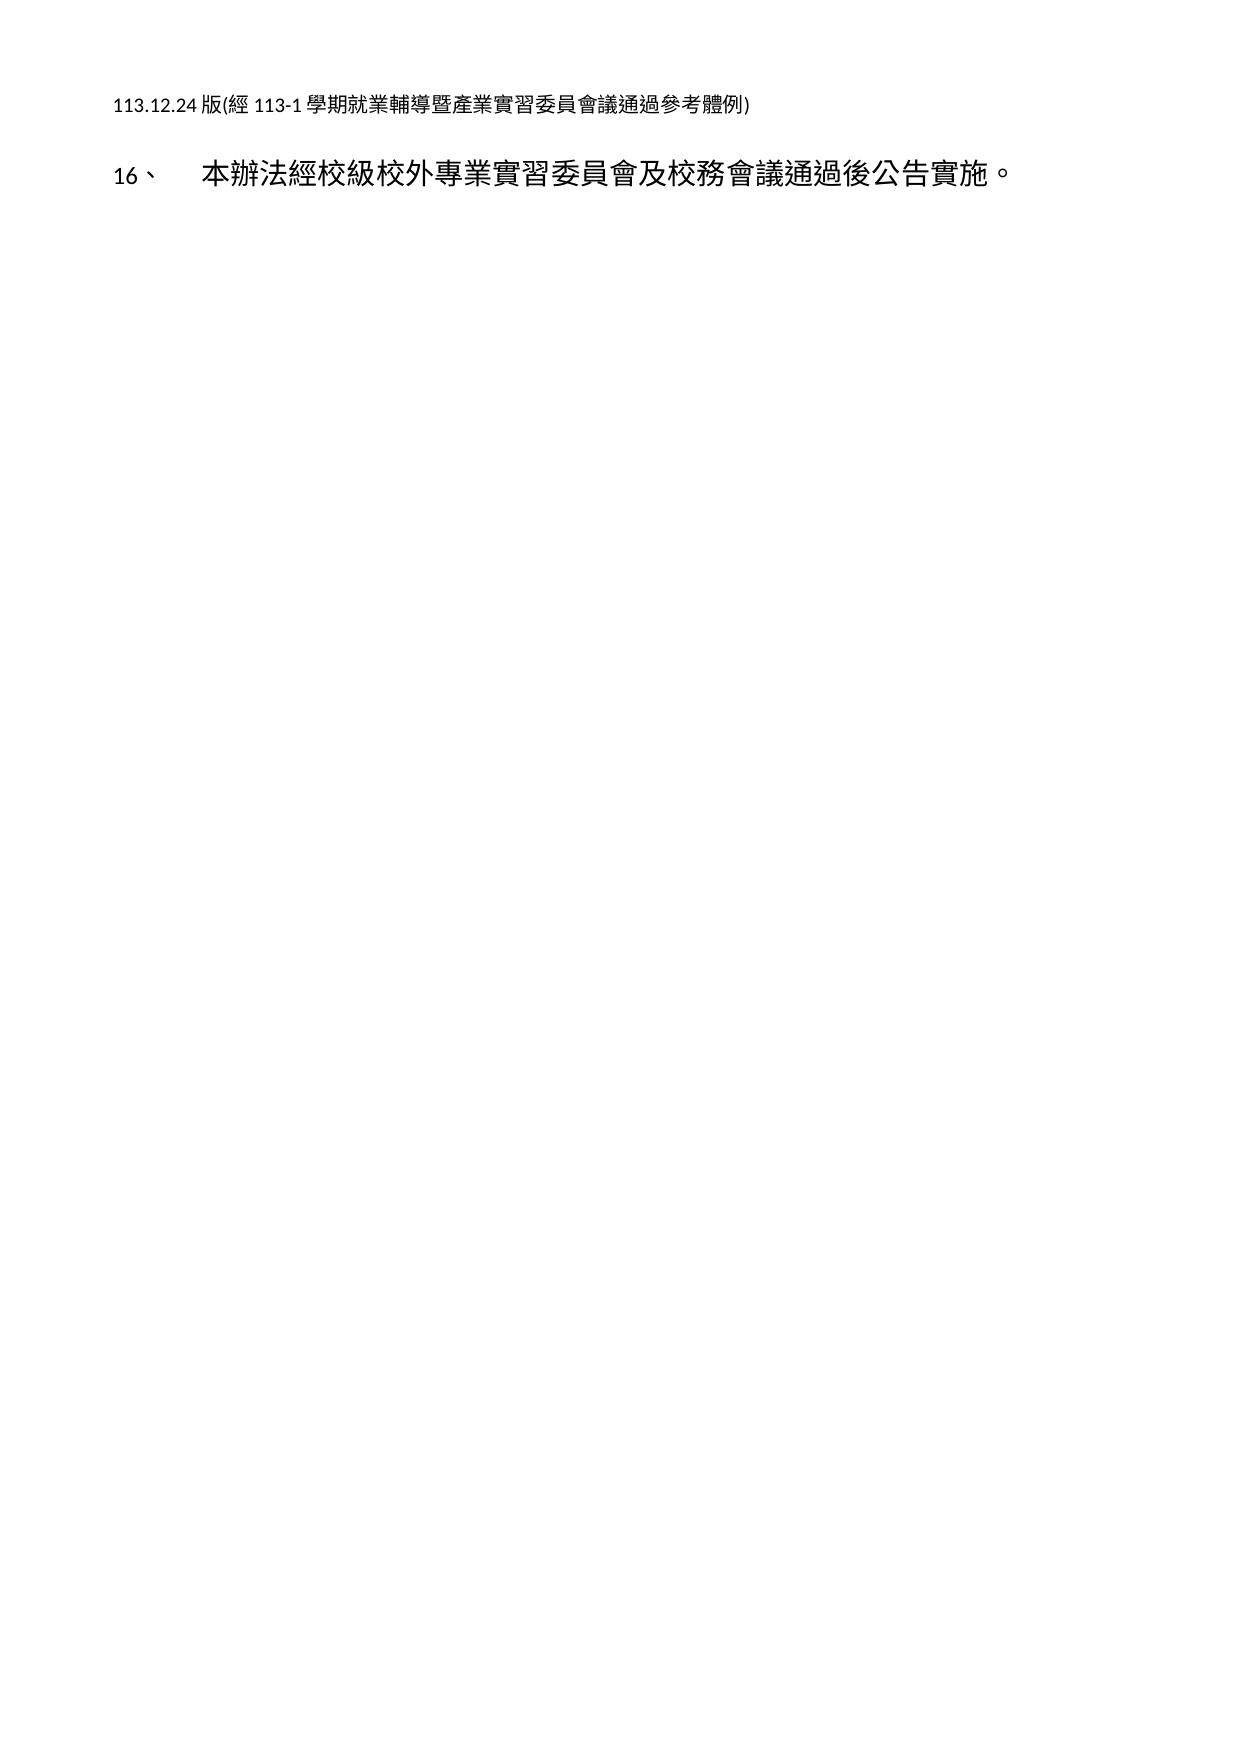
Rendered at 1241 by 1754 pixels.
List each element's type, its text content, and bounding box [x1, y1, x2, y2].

list 本辦法經校級校外專業實習委員會及校務會議通過後公告實施。 [112, 150, 1128, 193]
